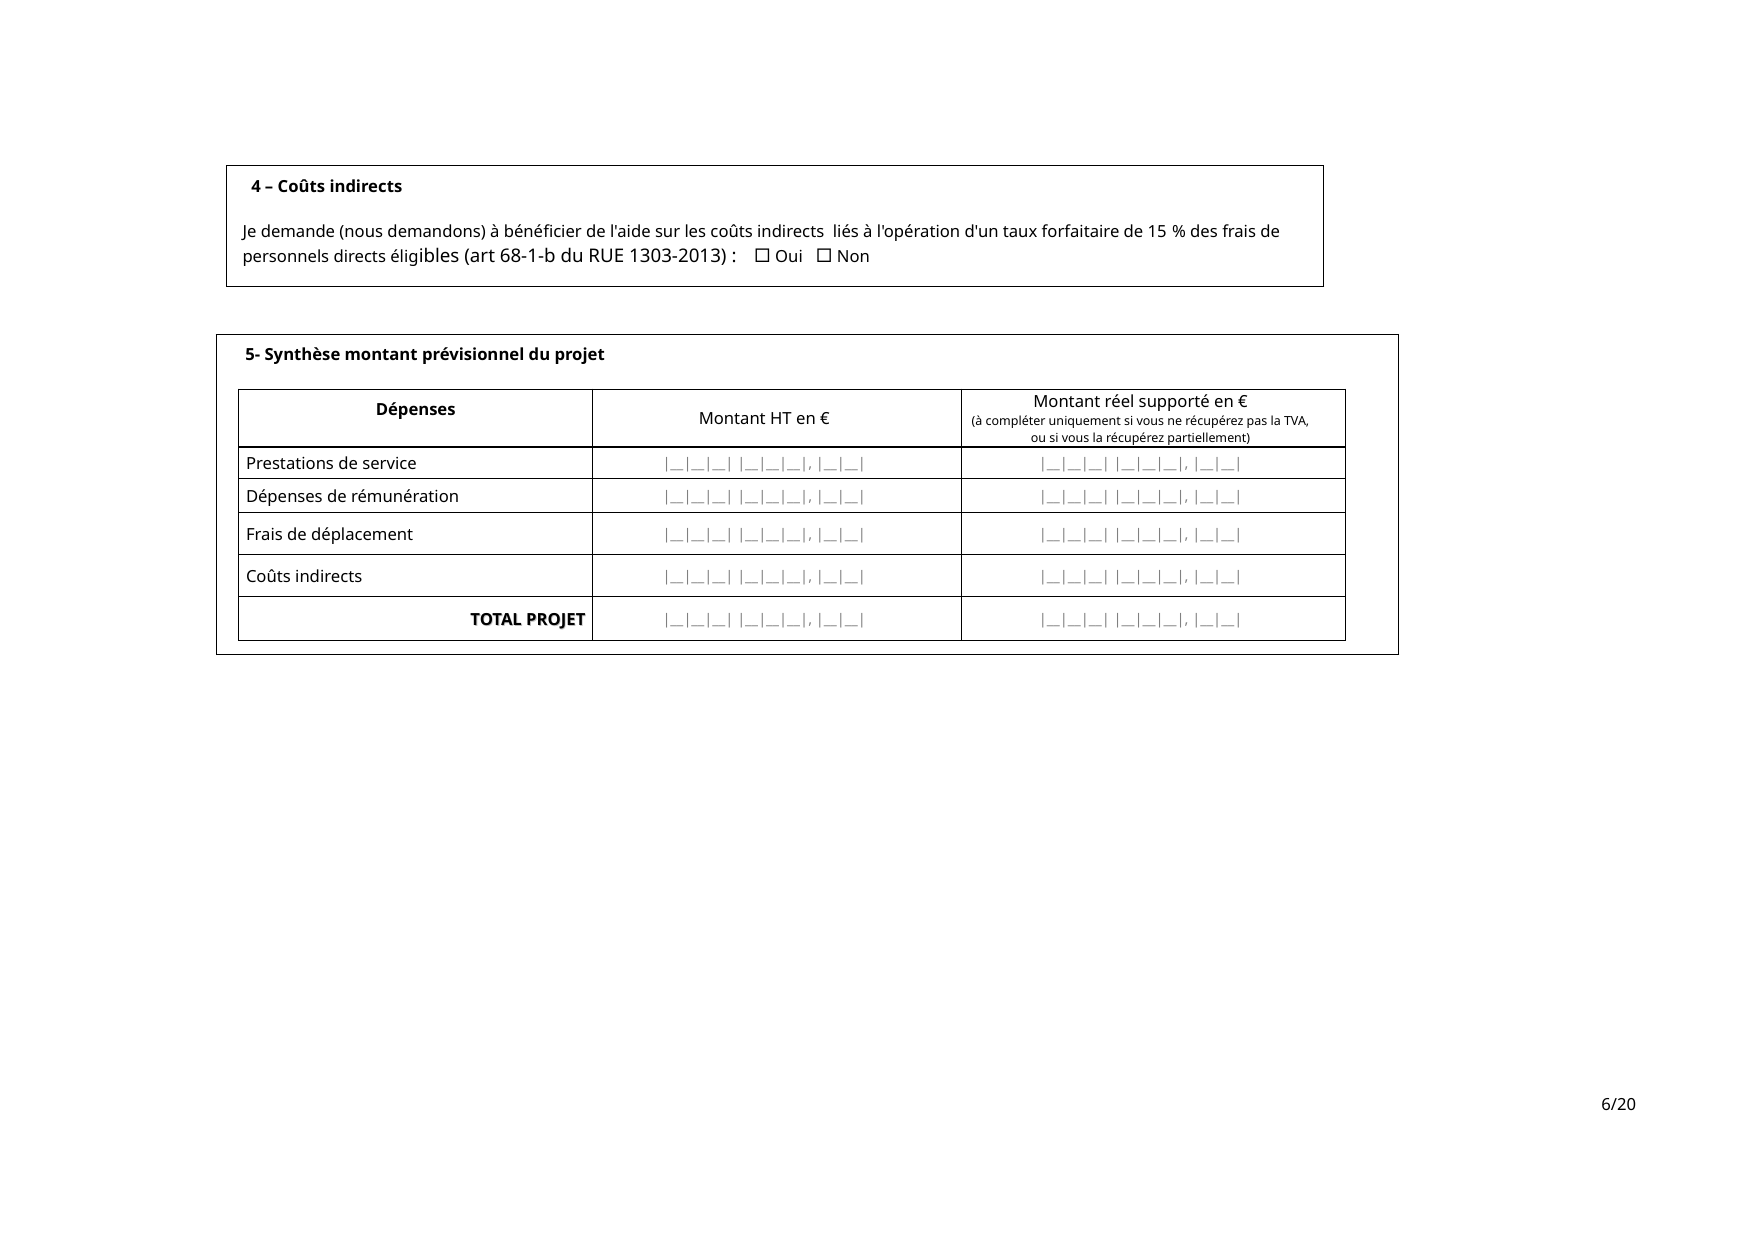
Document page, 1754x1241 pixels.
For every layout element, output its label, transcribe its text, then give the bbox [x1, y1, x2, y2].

text Je demande (nous demandons) à bénéficier de l'aide sur les coûts indirects liés à l'opération d'un taux forfaitaire de 15 % des frais de personnels directs éligibles (art 68-1-b du RUE 1303-2013) :  Oui  Non [242, 220, 1308, 268]
table_cell |__|__|__| |__|__|__|, |__|__| [593, 555, 961, 596]
table_cell Frais de déplacement [239, 513, 592, 554]
table_cell TOTAL PROJET [239, 597, 592, 640]
table_cell |__|__|__| |__|__|__|, |__|__| [593, 448, 961, 478]
table_cell |__|__|__| |__|__|__|, |__|__| [962, 555, 1345, 596]
table_header Dépenses [239, 390, 592, 446]
text 5- Synthèse montant prévisionnel du projet [232, 343, 1357, 366]
table_cell |__|__|__| |__|__|__|, |__|__| [593, 597, 961, 640]
table_cell |__|__|__| |__|__|__|, |__|__| [962, 513, 1345, 554]
table_cell |__|__|__| |__|__|__|, |__|__| [962, 597, 1345, 640]
table_cell |__|__|__| |__|__|__|, |__|__| [593, 513, 961, 554]
table_cell |__|__|__| |__|__|__|, |__|__| [962, 448, 1345, 478]
table_cell Coûts indirects [239, 555, 592, 596]
table_cell |__|__|__| |__|__|__|, |__|__| [593, 479, 961, 512]
table_cell |__|__|__| |__|__|__|, |__|__| [962, 479, 1345, 512]
table_cell Dépenses de rémunération [239, 479, 592, 512]
table_cell Prestations de service [239, 448, 592, 478]
text 4 – Coûts indirects [242, 174, 1282, 197]
table_header Montant réel supporté en € (à compléter uniquement si vous ne récupérez pas la TVA, ou si vous la récupérez partiellement) [962, 390, 1345, 446]
table_header Montant HT en € [593, 390, 961, 446]
